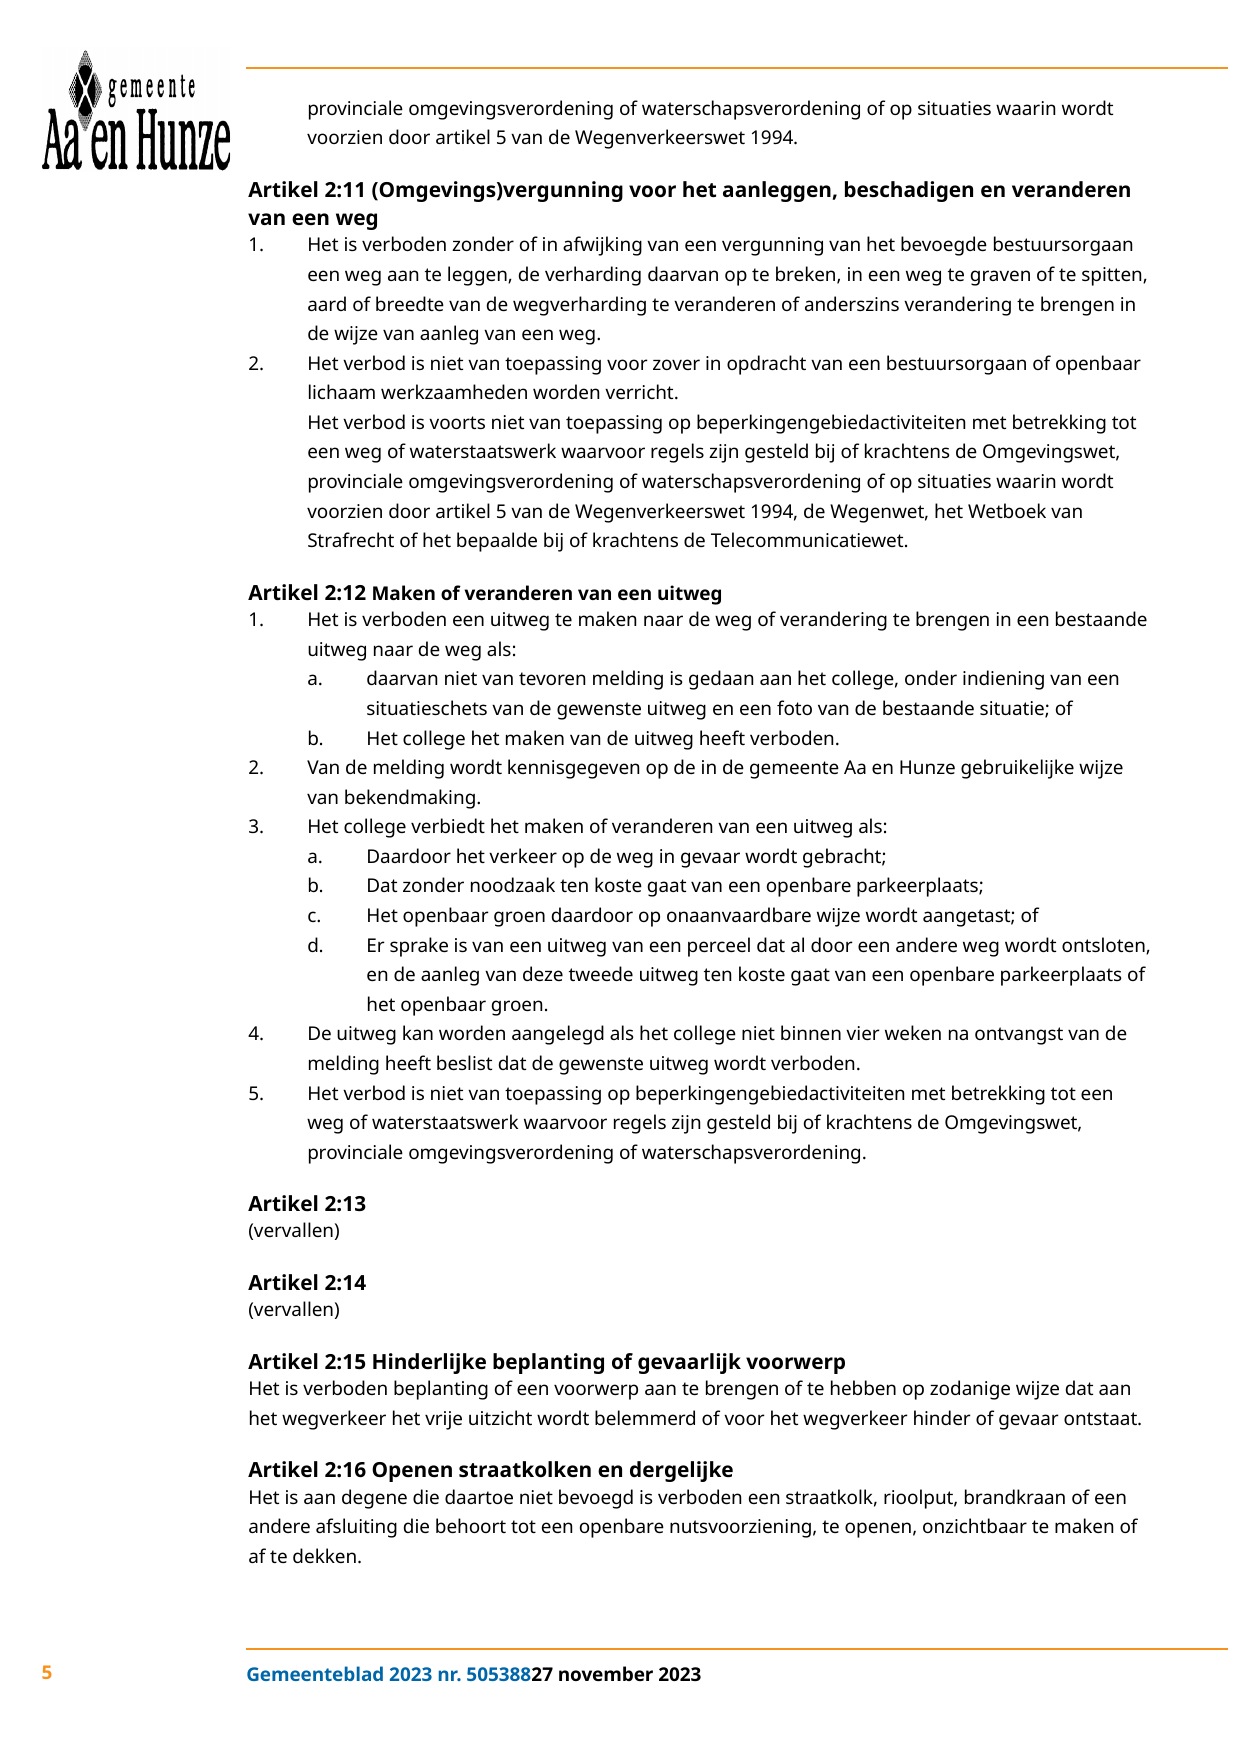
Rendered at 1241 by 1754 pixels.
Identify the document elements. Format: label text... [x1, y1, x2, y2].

list Het verbod is voorts niet van toepassing op beperkingengebiedactiviteiten met betrekking tot een weg of waterstaatswerk waarvoor regels zijn gesteld bij of krachtens de Omgevingswet, provinciale omgevingsverordening of waterschapsverordening of op situaties waarin wordt voorzien door artikel 5 van de Wegenverkeerswet 1994, de Wegenwet, het Wetboek van Strafrecht of het bepaalde bij of krachtens de Telecommunicatiewet. [248, 409, 1152, 553]
list Het openbaar groen daardoor op onaanvaardbare wijze wordt aangetast; of [307, 902, 1152, 928]
text Artikel 2:11 (Omgevings)vergunning voor het aanleggen, beschadigen en veranderen van een weg [248, 175, 1152, 232]
text Artikel 2:16 Openen straatkolken en dergelijke [248, 1455, 1152, 1484]
text Artikel 2:13 [248, 1189, 1152, 1218]
text Artikel 2:15 Hinderlijke beplanting of gevaarlijk voorwerp [248, 1347, 1152, 1375]
list Dat zonder noodzaak ten koste gaat van een openbare parkeerplaats; [307, 873, 1152, 898]
list Er sprake is van een uitweg van een perceel dat al door een andere weg wordt ontsloten, en de aanleg van deze tweede uitweg ten koste gaat van een openbare parkeerplaats of het openbaar groen. [307, 932, 1152, 1017]
list Het college verbiedt het maken of veranderen van een uitweg als: [248, 813, 1152, 839]
text Artikel 2:14 [248, 1268, 1152, 1297]
list daarvan niet van tevoren melding is gedaan aan het college, onder indiening van een situatieschets van de gewenste uitweg en een foto van de bestaande situatie; of [307, 666, 1152, 721]
list Het is verboden een uitweg te maken naar de weg of verandering te brengen in een bestaande uitweg naar de weg als: [248, 606, 1152, 662]
list Het verbod is niet van toepassing op beperkingengebiedactiviteiten met betrekking tot een weg of waterstaatswerk waarvoor regels zijn gesteld bij of krachtens de Omgevingswet, provinciale omgevingsverordening of waterschapsverordening. [248, 1080, 1152, 1164]
text (vervallen) [248, 1218, 1152, 1243]
list Het verbod is niet van toepassing voor zover in opdracht van een bestuursorgaan of openbaar lichaam werkzaamheden worden verricht. [248, 350, 1152, 405]
list Van de melding wordt kennisgegeven op de in de gemeente Aa en Hunze gebruikelijke wijze van bekendmaking. [248, 754, 1152, 809]
text Het is aan degene die daartoe niet bevoegd is verboden een straatkolk, rioolput, brandkraan of een andere afsluiting die behoort tot een openbare nutsvoorziening, te openen, onzichtbaar te maken of af te dekken. [248, 1484, 1152, 1569]
list Daardoor het verkeer op de weg in gevaar wordt gebracht; [307, 843, 1152, 869]
text (vervallen) [248, 1297, 1152, 1322]
list Het college het maken van de uitweg heeft verboden. [307, 725, 1152, 750]
list De uitweg kan worden aangelegd als het college niet binnen vier weken na ontvangst van de melding heeft beslist dat de gewenste uitweg wordt verboden. [248, 1021, 1152, 1076]
text Het is verboden beplanting of een voorwerp aan te brengen of te hebben op zodanige wijze dat aan het wegverkeer het vrije uitzicht wordt belemmerd of voor het wegverkeer hinder of gevaar ontstaat. [248, 1375, 1152, 1431]
text Artikel 2:12 Maken of veranderen van een uitweg [248, 578, 1152, 606]
picture [41, 47, 231, 172]
list Het is verboden zonder of in afwijking van een vergunning van het bevoegde bestuursorgaan een weg aan te leggen, de verharding daarvan op te breken, in een weg te graven of te spitten, aard of breedte van de wegverharding te veranderen of anderszins verandering te brengen in de wijze van aanleg van een weg. [248, 232, 1152, 346]
list provinciale omgevingsverordening of waterschapsverordening of op situaties waarin wordt voorzien door artikel 5 van de Wegenverkeerswet 1994. [248, 95, 1152, 150]
